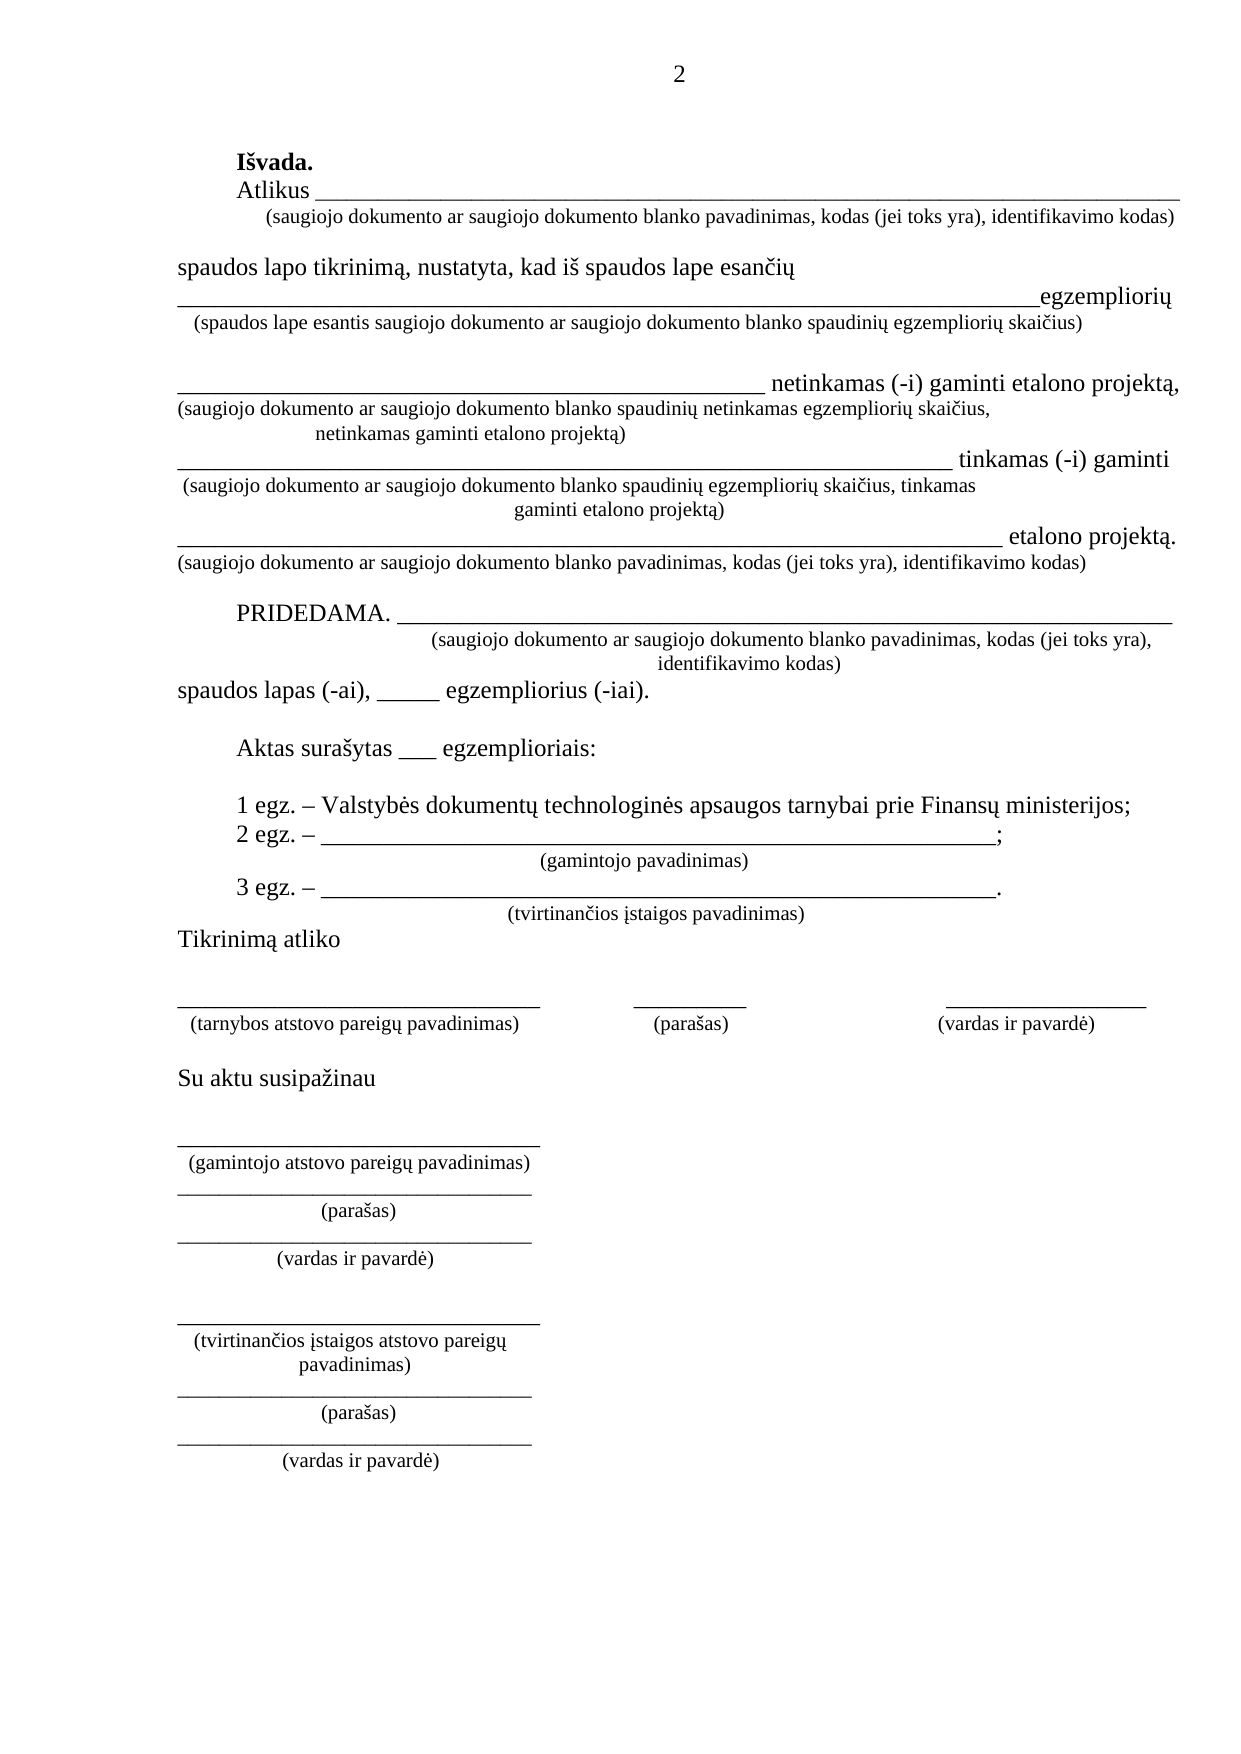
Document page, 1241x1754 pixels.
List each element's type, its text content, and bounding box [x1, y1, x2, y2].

text 1 egz. – Valstybės dokumentų technologinės apsaugos tarnybai prie Finansų ministerijos; [177, 790, 1240, 819]
text (gamintojo pavadinimas) [177, 848, 1240, 872]
text identifikavimo kodas) [177, 651, 1181, 675]
text __________________________________ [177, 1424, 1240, 1448]
text (saugiojo dokumento ar saugiojo dokumento blanko pavadinimas, kodas (jei toks yra), [177, 627, 1181, 651]
text 2 egz. – ______________________________________________________; [177, 819, 1240, 848]
text (saugiojo dokumento ar saugiojo dokumento blanko spaudinių egzempliorių skaičius, tinkamas [177, 473, 1181, 497]
text Tikrinimą atliko [177, 924, 1240, 953]
text (saugiojo dokumento ar saugiojo dokumento blanko pavadinimas, kodas (jei toks yra), identifikavimo kodas) [177, 550, 1181, 574]
text Atlikus ___________________________________________________________________________________ [177, 176, 1181, 204]
text ______________________________________________________________ tinkamas (-i) gaminti [177, 444, 1181, 473]
text (tvirtinančios įstaigos pavadinimas) [177, 900, 1240, 924]
text _____________________________________________________________________egzempliorių [177, 281, 1181, 310]
text (saugiojo dokumento ar saugiojo dokumento blanko pavadinimas, kodas (jei toks yra), identifikavimo kodas) [177, 204, 1181, 228]
text spaudos lapo tikrinimą, nustatyta, kad iš spaudos lape esančių [177, 252, 1181, 281]
text 3 egz. – ______________________________________________________. [177, 872, 1240, 900]
text (vardas ir pavardė) [177, 1246, 1152, 1270]
text Aktas surašytas ___ egzemplioriais: [177, 733, 1181, 761]
text Išvada. [177, 147, 1181, 176]
text (parašas) [177, 1400, 1240, 1424]
text (tarnybos atstovo pareigų pavadinimas) (parašas) (vardas ir pavardė) [177, 1011, 1240, 1035]
text __________________________________________________________________ etalono projektą. [177, 521, 1181, 550]
text __________________________________ [177, 1376, 1240, 1400]
text (parašas) [177, 1198, 1152, 1222]
text (gamintojo atstovo pareigų pavadinimas) [177, 1150, 1240, 1174]
text _______________________________________________ netinkamas (-i) gaminti etalono projektą, [177, 368, 1181, 396]
text PRIDEDAMA. ______________________________________________________________ [177, 598, 1181, 627]
text (spaudos lape esantis saugiojo dokumento ar saugiojo dokumento blanko spaudinių egzempliorių skaičius) [177, 310, 1181, 334]
text Su aktu susipažinau [177, 1063, 1240, 1092]
text __________________________________ [177, 1174, 1240, 1198]
text __________________________________ [177, 1222, 1152, 1246]
text (saugiojo dokumento ar saugiojo dokumento blanko spaudinių netinkamas egzempliorių skaičius, [177, 396, 1181, 420]
text netinkamas gaminti etalono projektą) [177, 420, 1181, 444]
text (vardas ir pavardė) [177, 1448, 1240, 1472]
text spaudos lapas (-ai), _____ egzempliorius (-iai). [177, 675, 1190, 704]
text _____________________________ [177, 1299, 1240, 1328]
text gaminti etalono projektą) [177, 497, 1181, 521]
text (tvirtinančios įstaigos atstovo pareigų [177, 1328, 1240, 1352]
text _____________________________ _________ ________________ [177, 982, 1240, 1011]
text _____________________________ [177, 1121, 1240, 1150]
text pavadinimas) [177, 1352, 1240, 1376]
